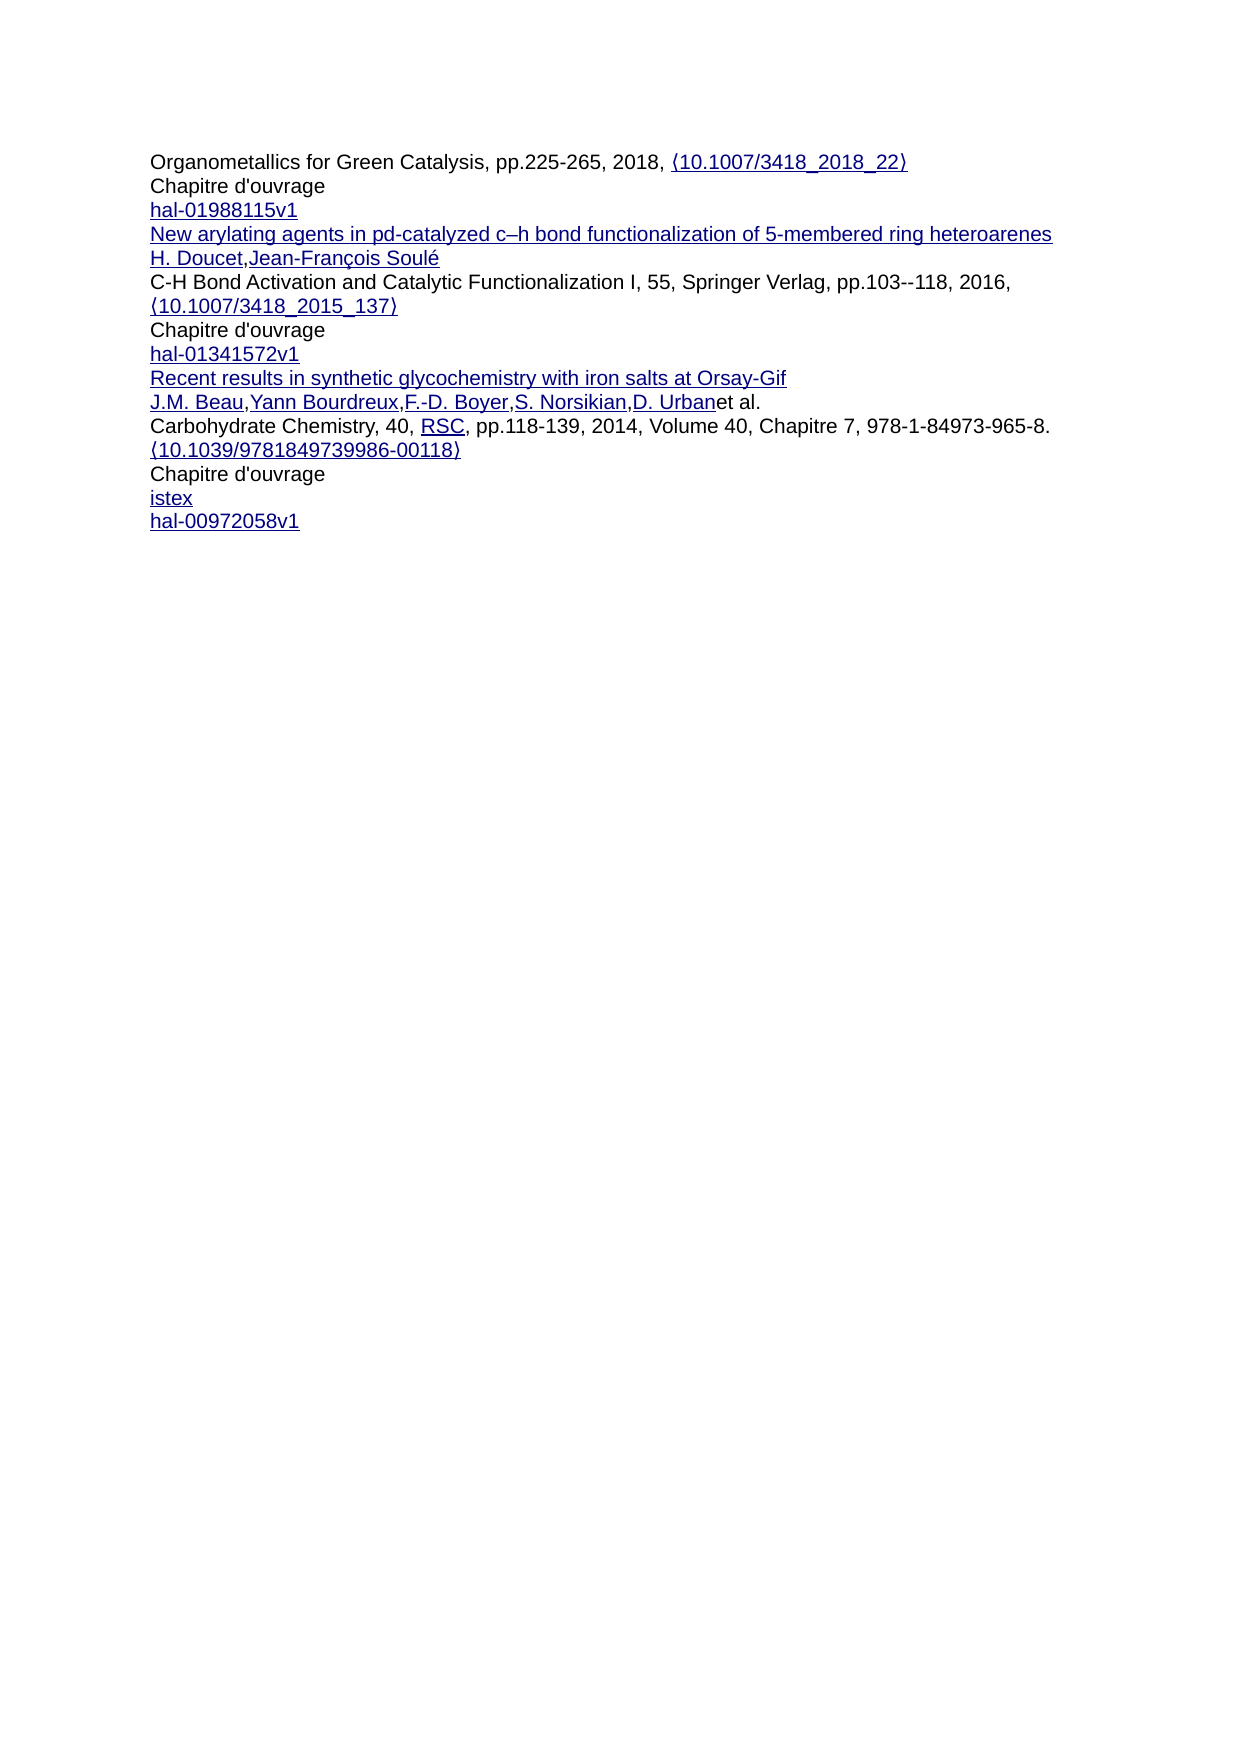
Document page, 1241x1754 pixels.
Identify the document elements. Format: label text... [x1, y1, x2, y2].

table_cell Organometallics for Green Catalysis, pp.225-265, 2018, ⟨10.1007/3418_2018_22⟩ Chapitre d'ouvrage hal-01988115v1 [150, 150, 1090, 222]
table_cell New arylating agents in pd-catalyzed c–h bond functionalization of 5-membered ring heteroarenes H. Doucet,Jean-François Soulé C-H Bond Activation and Catalytic Functionalization I, 55, Springer Verlag, pp.103--118, 2016, ⟨10.1007/3418_2015_137⟩ Chapitre d'ouvrage hal-01341572v1 [150, 222, 1090, 366]
table_cell Recent results in synthetic glycochemistry with iron salts at Orsay-Gif J.M. Beau,Yann Bourdreux,F.-D. Boyer,S. Norsikian,D. Urbanet al. Carbohydrate Chemistry, 40, RSC, pp.118-139, 2014, Volume 40, Chapitre 7, 978-1-84973-965-8. ⟨10.1039/9781849739986-00118⟩ Chapitre d'ouvrage istex hal-00972058v1 [150, 366, 1090, 533]
